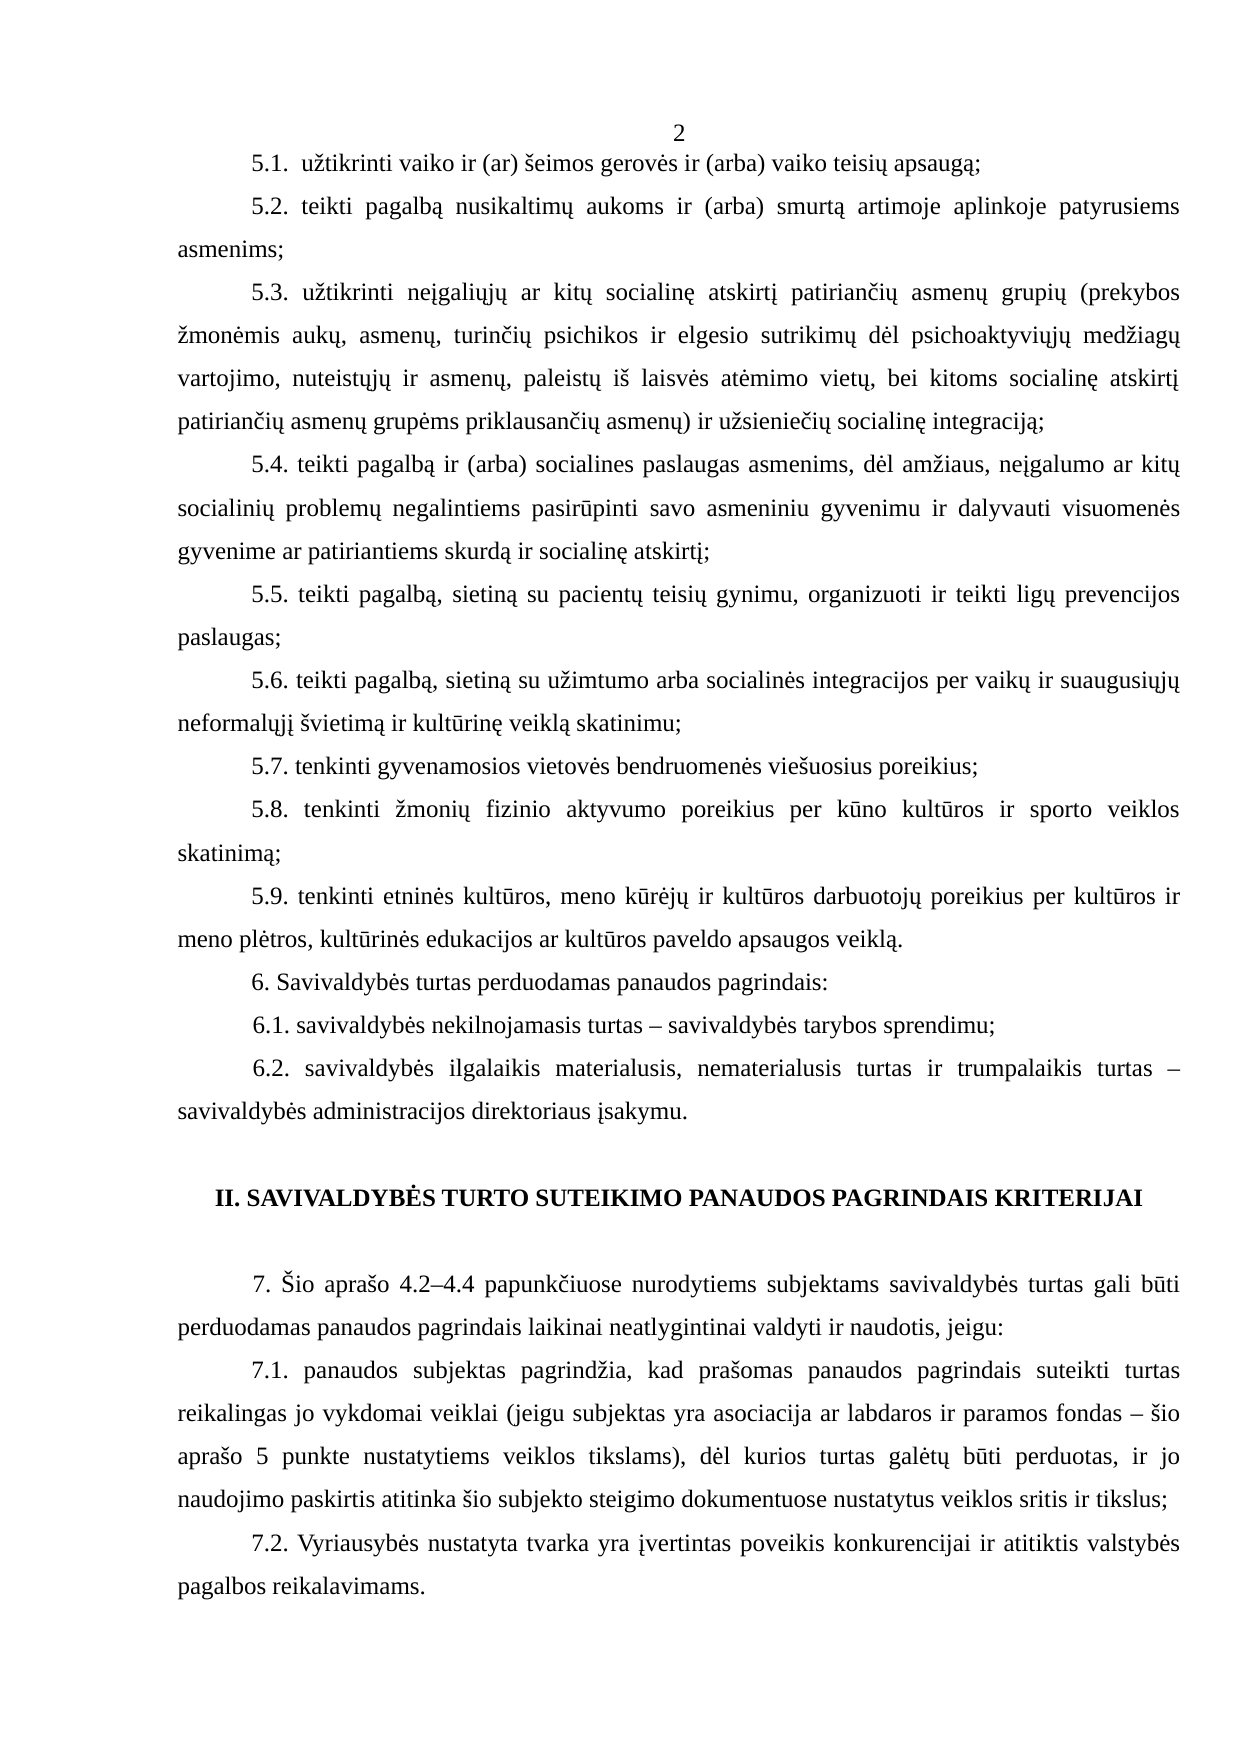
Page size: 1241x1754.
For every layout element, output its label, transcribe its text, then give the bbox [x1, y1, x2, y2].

text 5.3. užtikrinti neįgaliųjų ar kitų socialinę atskirtį patiriančių asmenų grupių (prekybos žmonėmis aukų, asmenų, turinčių psichikos ir elgesio sutrikimų dėl psichoaktyviųjų medžiagų vartojimo, nuteistųjų ir asmenų, paleistų iš laisvės atėmimo vietų, bei kitoms socialinę atskirtį patiriančių asmenų grupėms priklausančių asmenų) ir užsieniečių socialinę integraciją; [177, 277, 1181, 435]
text 5.6. teikti pagalbą, sietiną su užimtumo arba socialinės integracijos per vaikų ir suaugusiųjų neformalųjį švietimą ir kultūrinę veiklą skatinimu; [177, 665, 1181, 737]
text 5.4. teikti pagalbą ir (arba) socialines paslaugas asmenims, dėl amžiaus, neįgalumo ar kitų socialinių problemų negalintiems pasirūpinti savo asmeniniu gyvenimu ir dalyvauti visuomenės gyvenime ar patiriantiems skurdą ir socialinę atskirtį; [177, 449, 1181, 564]
text 7.2. Vyriausybės nustatyta tvarka yra įvertintas poveikis konkurencijai ir atitiktis valstybės pagalbos reikalavimams. [177, 1528, 1181, 1599]
text 6. Savivaldybės turtas perduodamas panaudos pagrindais: [177, 967, 1181, 996]
text 7. Šio aprašo 4.2–4.4 papunkčiuose nurodytiems subjektams savivaldybės turtas gali būti perduodamas panaudos pagrindais laikinai neatlygintinai valdyti ir naudotis, jeigu: [177, 1269, 1181, 1341]
text 5.7. tenkinti gyvenamosios vietovės bendruomenės viešuosius poreikius; [177, 751, 1181, 780]
text 6.2. savivaldybės ilgalaikis materialusis, nematerialusis turtas ir trumpalaikis turtas – savivaldybės administracijos direktoriaus įsakymu. [177, 1053, 1181, 1125]
text 7.1. panaudos subjektas pagrindžia, kad prašomas panaudos pagrindais suteikti turtas reikalingas jo vykdomai veiklai (jeigu subjektas yra asociacija ar labdaros ir paramos fondas – šio aprašo 5 punkte nustatytiems veiklos tikslams), dėl kurios turtas galėtų būti perduotas, ir jo naudojimo paskirtis atitinka šio subjekto steigimo dokumentuose nustatytus veiklos sritis ir tikslus; [177, 1355, 1181, 1513]
text 5.1. užtikrinti vaiko ir (ar) šeimos gerovės ir (arba) vaiko teisių apsaugą; [177, 148, 1181, 176]
text 6.1. savivaldybės nekilnojamasis turtas – savivaldybės tarybos sprendimu; [177, 1010, 1181, 1039]
text 5.8. tenkinti žmonių fizinio aktyvumo poreikius per kūno kultūros ir sporto veiklos skatinimą; [177, 794, 1181, 866]
text 5.2. teikti pagalbą nusikaltimų aukoms ir (arba) smurtą artimoje aplinkoje patyrusiems asmenims; [177, 191, 1181, 263]
text 5.9. tenkinti etninės kultūros, meno kūrėjų ir kultūros darbuotojų poreikius per kultūros ir meno plėtros, kultūrinės edukacijos ar kultūros paveldo apsaugos veiklą. [177, 881, 1181, 953]
text II. SAVIVALDYBĖS TURTO SUTEIKIMO PANAUDOS PAGRINDAIS KRITERIJAI [177, 1183, 1181, 1211]
text 5.5. teikti pagalbą, sietiną su pacientų teisių gynimu, organizuoti ir teikti ligų prevencijos paslaugas; [177, 579, 1181, 651]
